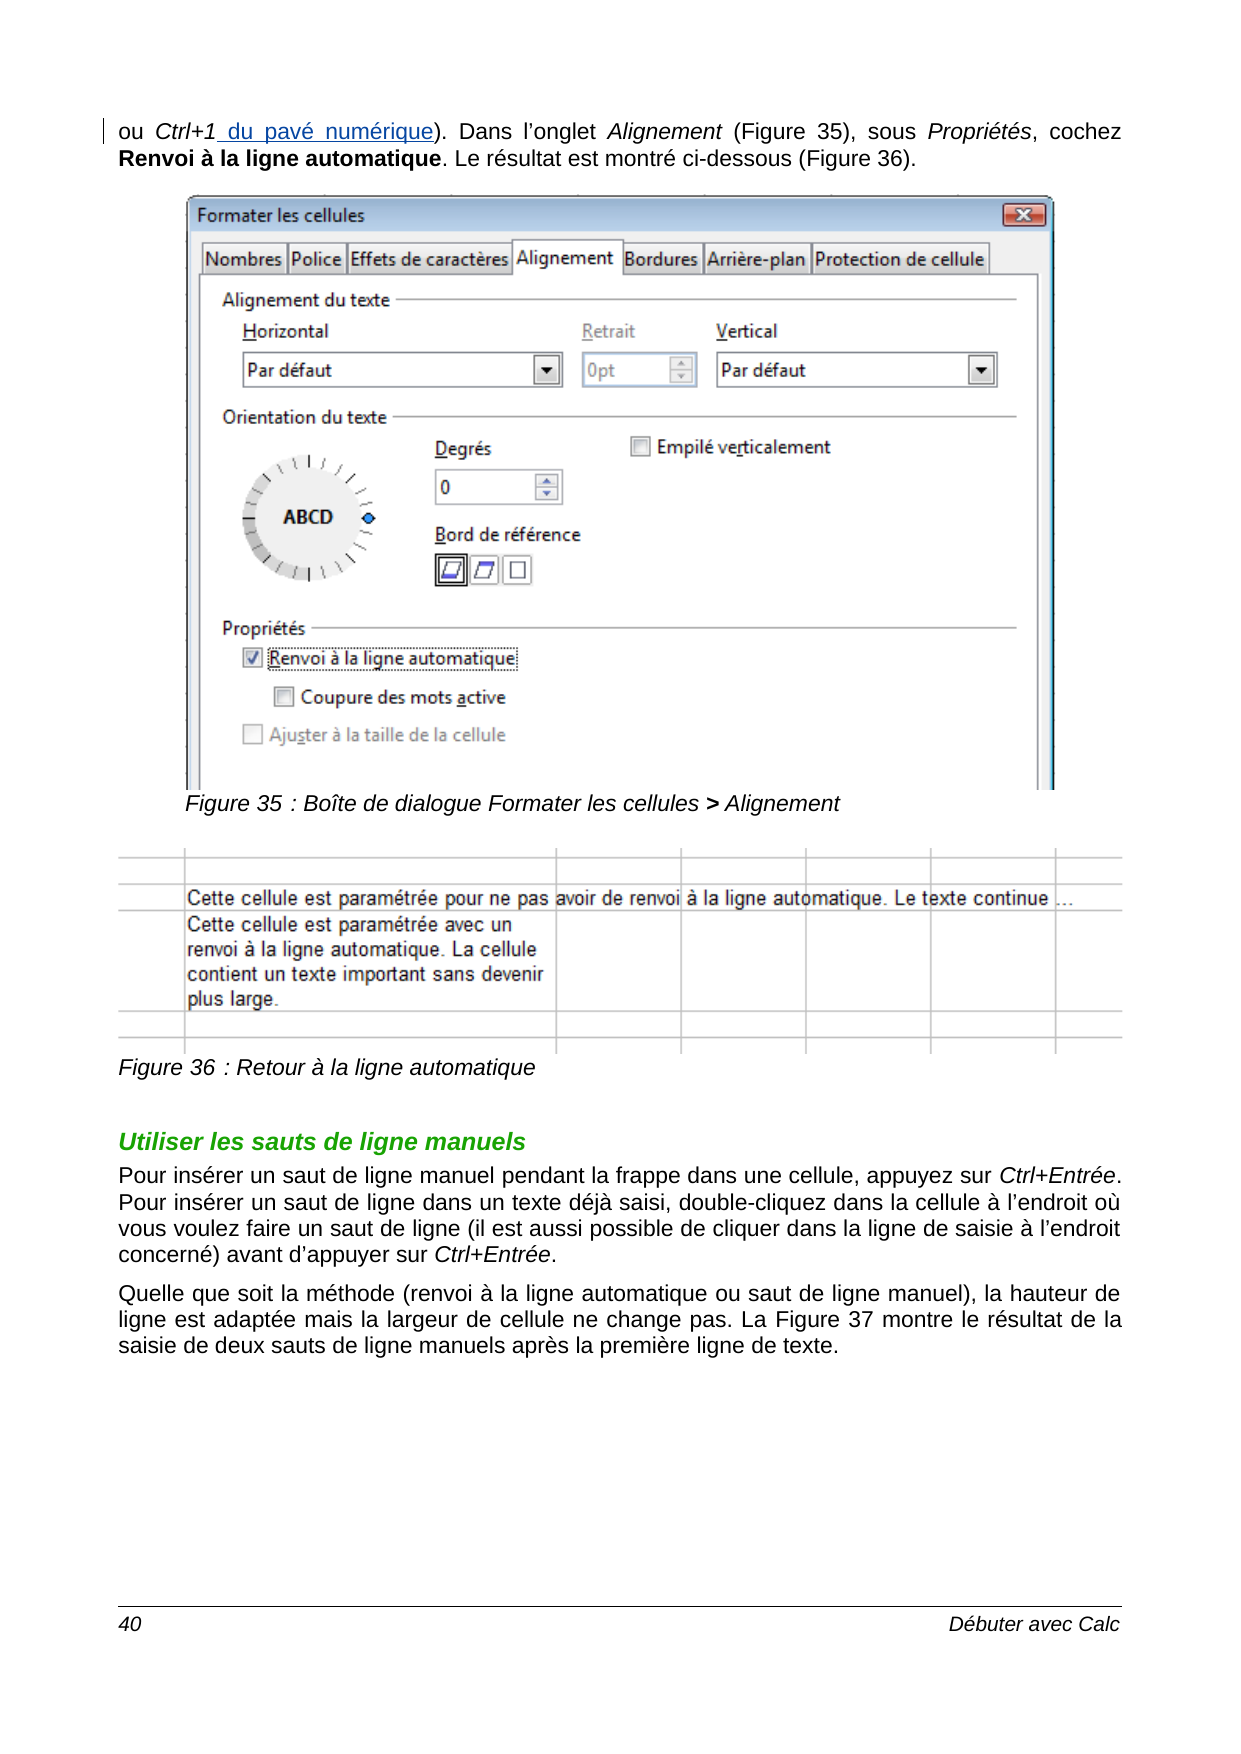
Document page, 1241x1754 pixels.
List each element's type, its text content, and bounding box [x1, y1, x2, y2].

picture [185, 194, 1056, 790]
text ou Ctrl+1 du pavé numérique). Dans l’onglet Alignement (Figure 35), sous Propriétés, cochez Renvoi à la ligne automatique. Le résultat est montré ci-dessous (Figure 36). [118, 118, 1122, 171]
text Figure 36 : Retour à la ligne automatique [118, 1054, 1122, 1080]
text Quelle que soit la méthode (renvoi à la ligne automatique ou saut de ligne manuel), la hauteur de ligne est adaptée mais la largeur de cellule ne change pas. La Figure 37 montre le résultat de la saisie de deux sauts de ligne manuels après la première ligne de texte. [118, 1279, 1122, 1358]
text Pour insérer un saut de ligne manuel pendant la frappe dans une cellule, appuyez sur Ctrl+Entrée. Pour insérer un saut de ligne dans un texte déjà saisi, double-cliquez dans la cellule à l’endroit où vous voulez faire un saut de ligne (il est aussi possible de cliquer dans la ligne de saisie à l’endroit concerné) avant d’appuyer sur Ctrl+Entrée. [118, 1162, 1122, 1268]
picture [118, 848, 1123, 1054]
subtitle Utiliser les sauts de ligne manuels [118, 1127, 1122, 1156]
text Figure 35 : Boîte de dialogue Formater les cellules > Alignement [185, 790, 1055, 818]
